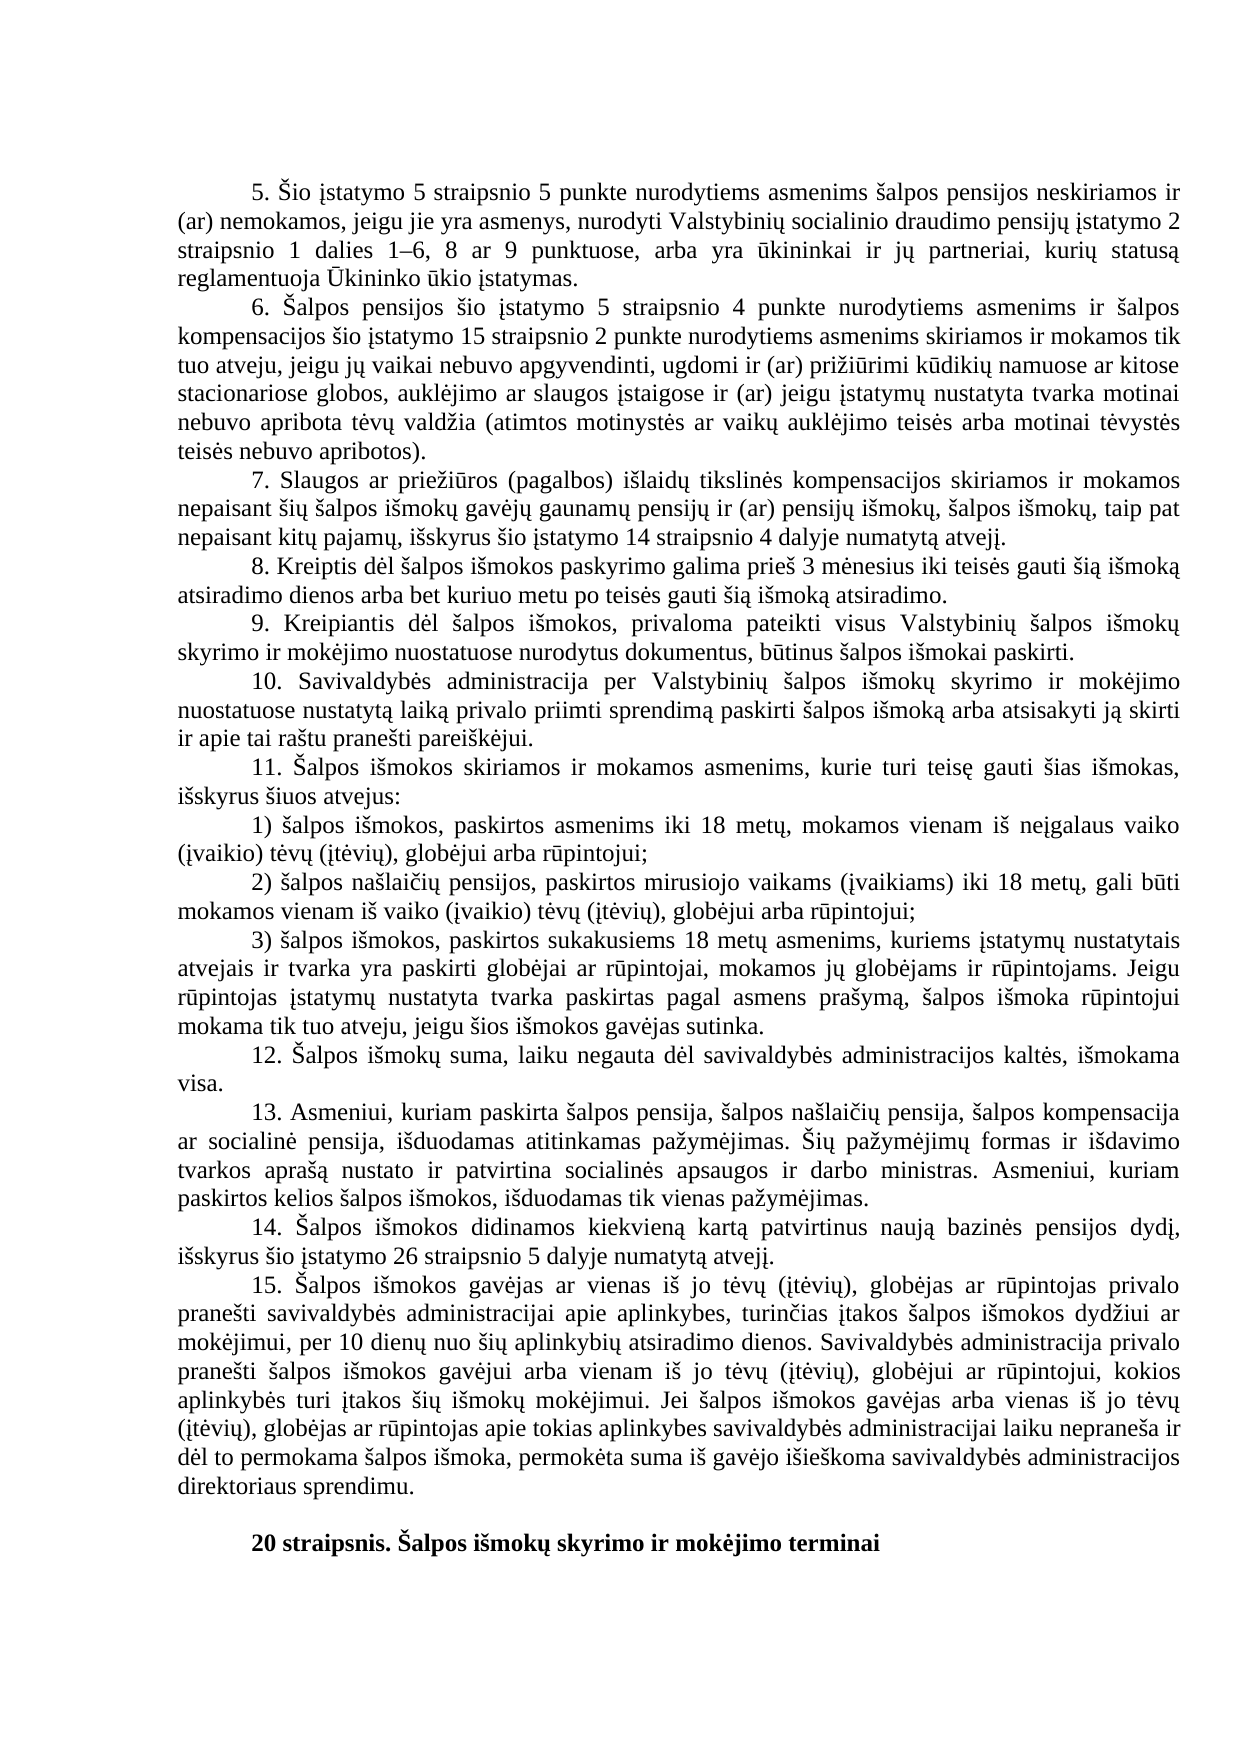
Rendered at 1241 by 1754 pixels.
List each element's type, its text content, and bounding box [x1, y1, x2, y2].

text 1) šalpos išmokos, paskirtos asmenims iki 18 metų, mokamos vienam iš neįgalaus vaiko (įvaikio) tėvų (įtėvių), globėjui arba rūpintojui; [177, 810, 1181, 867]
text 12. Šalpos išmokų suma, laiku negauta dėl savivaldybės administracijos kaltės, išmokama visa. [177, 1040, 1181, 1097]
text 14. Šalpos išmokos didinamos kiekvieną kartą patvirtinus naują bazinės pensijos dydį, išskyrus šio įstatymo 26 straipsnio 5 dalyje numatytą atvejį. [177, 1212, 1181, 1270]
text 3) šalpos išmokos, paskirtos sukakusiems 18 metų asmenims, kuriems įstatymų nustatytais atvejais ir tvarka yra paskirti globėjai ar rūpintojai, mokamos jų globėjams ir rūpintojams. Jeigu rūpintojas įstatymų nustatyta tvarka paskirtas pagal asmens prašymą, šalpos išmoka rūpintojui mokama tik tuo atveju, jeigu šios išmokos gavėjas sutinka. [177, 925, 1181, 1040]
text 6. Šalpos pensijos šio įstatymo 5 straipsnio 4 punkte nurodytiems asmenims ir šalpos kompensacijos šio įstatymo 15 straipsnio 2 punkte nurodytiems asmenims skiriamos ir mokamos tik tuo atveju, jeigu jų vaikai nebuvo apgyvendinti, ugdomi ir (ar) prižiūrimi kūdikių namuose ar kitose stacionariose globos, auklėjimo ar slaugos įstaigose ir (ar) jeigu įstatymų nustatyta tvarka motinai nebuvo apribota tėvų valdžia (atimtos motinystės ar vaikų auklėjimo teisės arba motinai tėvystės teisės nebuvo apribotos). [177, 292, 1181, 465]
text 20 straipsnis. Šalpos išmokų skyrimo ir mokėjimo terminai [177, 1528, 1181, 1557]
text 5. Šio įstatymo 5 straipsnio 5 punkte nurodytiems asmenims šalpos pensijos neskiriamos ir (ar) nemokamos, jeigu jie yra asmenys, nurodyti Valstybinių socialinio draudimo pensijų įstatymo 2 straipsnio 1 dalies 1–6, 8 ar 9 punktuose, arba yra ūkininkai ir jų partneriai, kurių statusą reglamentuoja Ūkininko ūkio įstatymas. [177, 177, 1181, 292]
text 11. Šalpos išmokos skiriamos ir mokamos asmenims, kurie turi teisę gauti šias išmokas, išskyrus šiuos atvejus: [177, 752, 1181, 810]
text 2) šalpos našlaičių pensijos, paskirtos mirusiojo vaikams (įvaikiams) iki 18 metų, gali būti mokamos vienam iš vaiko (įvaikio) tėvų (įtėvių), globėjui arba rūpintojui; [177, 867, 1181, 925]
text 10. Savivaldybės administracija per Valstybinių šalpos išmokų skyrimo ir mokėjimo nuostatuose nustatytą laiką privalo priimti sprendimą paskirti šalpos išmoką arba atsisakyti ją skirti ir apie tai raštu pranešti pareiškėjui. [177, 666, 1181, 752]
text 13. Asmeniui, kuriam paskirta šalpos pensija, šalpos našlaičių pensija, šalpos kompensacija ar socialinė pensija, išduodamas atitinkamas pažymėjimas. Šių pažymėjimų formas ir išdavimo tvarkos aprašą nustato ir patvirtina socialinės apsaugos ir darbo ministras. Asmeniui, kuriam paskirtos kelios šalpos išmokos, išduodamas tik vienas pažymėjimas. [177, 1097, 1181, 1212]
text 15. Šalpos išmokos gavėjas ar vienas iš jo tėvų (įtėvių), globėjas ar rūpintojas privalo pranešti savivaldybės administracijai apie aplinkybes, turinčias įtakos šalpos išmokos dydžiui ar mokėjimui, per 10 dienų nuo šių aplinkybių atsiradimo dienos. Savivaldybės administracija privalo pranešti šalpos išmokos gavėjui arba vienam iš jo tėvų (įtėvių), globėjui ar rūpintojui, kokios aplinkybės turi įtakos šių išmokų mokėjimui. Jei šalpos išmokos gavėjas arba vienas iš jo tėvų (įtėvių), globėjas ar rūpintojas apie tokias aplinkybes savivaldybės administracijai laiku nepraneša ir dėl to permokama šalpos išmoka, permokėta suma iš gavėjo išieškoma savivaldybės administracijos direktoriaus sprendimu. [177, 1270, 1181, 1500]
text 8. Kreiptis dėl šalpos išmokos paskyrimo galima prieš 3 mėnesius iki teisės gauti šią išmoką atsiradimo dienos arba bet kuriuo metu po teisės gauti šią išmoką atsiradimo. [177, 551, 1181, 608]
text 7. Slaugos ar priežiūros (pagalbos) išlaidų tikslinės kompensacijos skiriamos ir mokamos nepaisant šių šalpos išmokų gavėjų gaunamų pensijų ir (ar) pensijų išmokų, šalpos išmokų, taip pat nepaisant kitų pajamų, išskyrus šio įstatymo 14 straipsnio 4 dalyje numatytą atvejį. [177, 465, 1181, 551]
text 9. Kreipiantis dėl šalpos išmokos, privaloma pateikti visus Valstybinių šalpos išmokų skyrimo ir mokėjimo nuostatuose nurodytus dokumentus, būtinus šalpos išmokai paskirti. [177, 608, 1181, 666]
